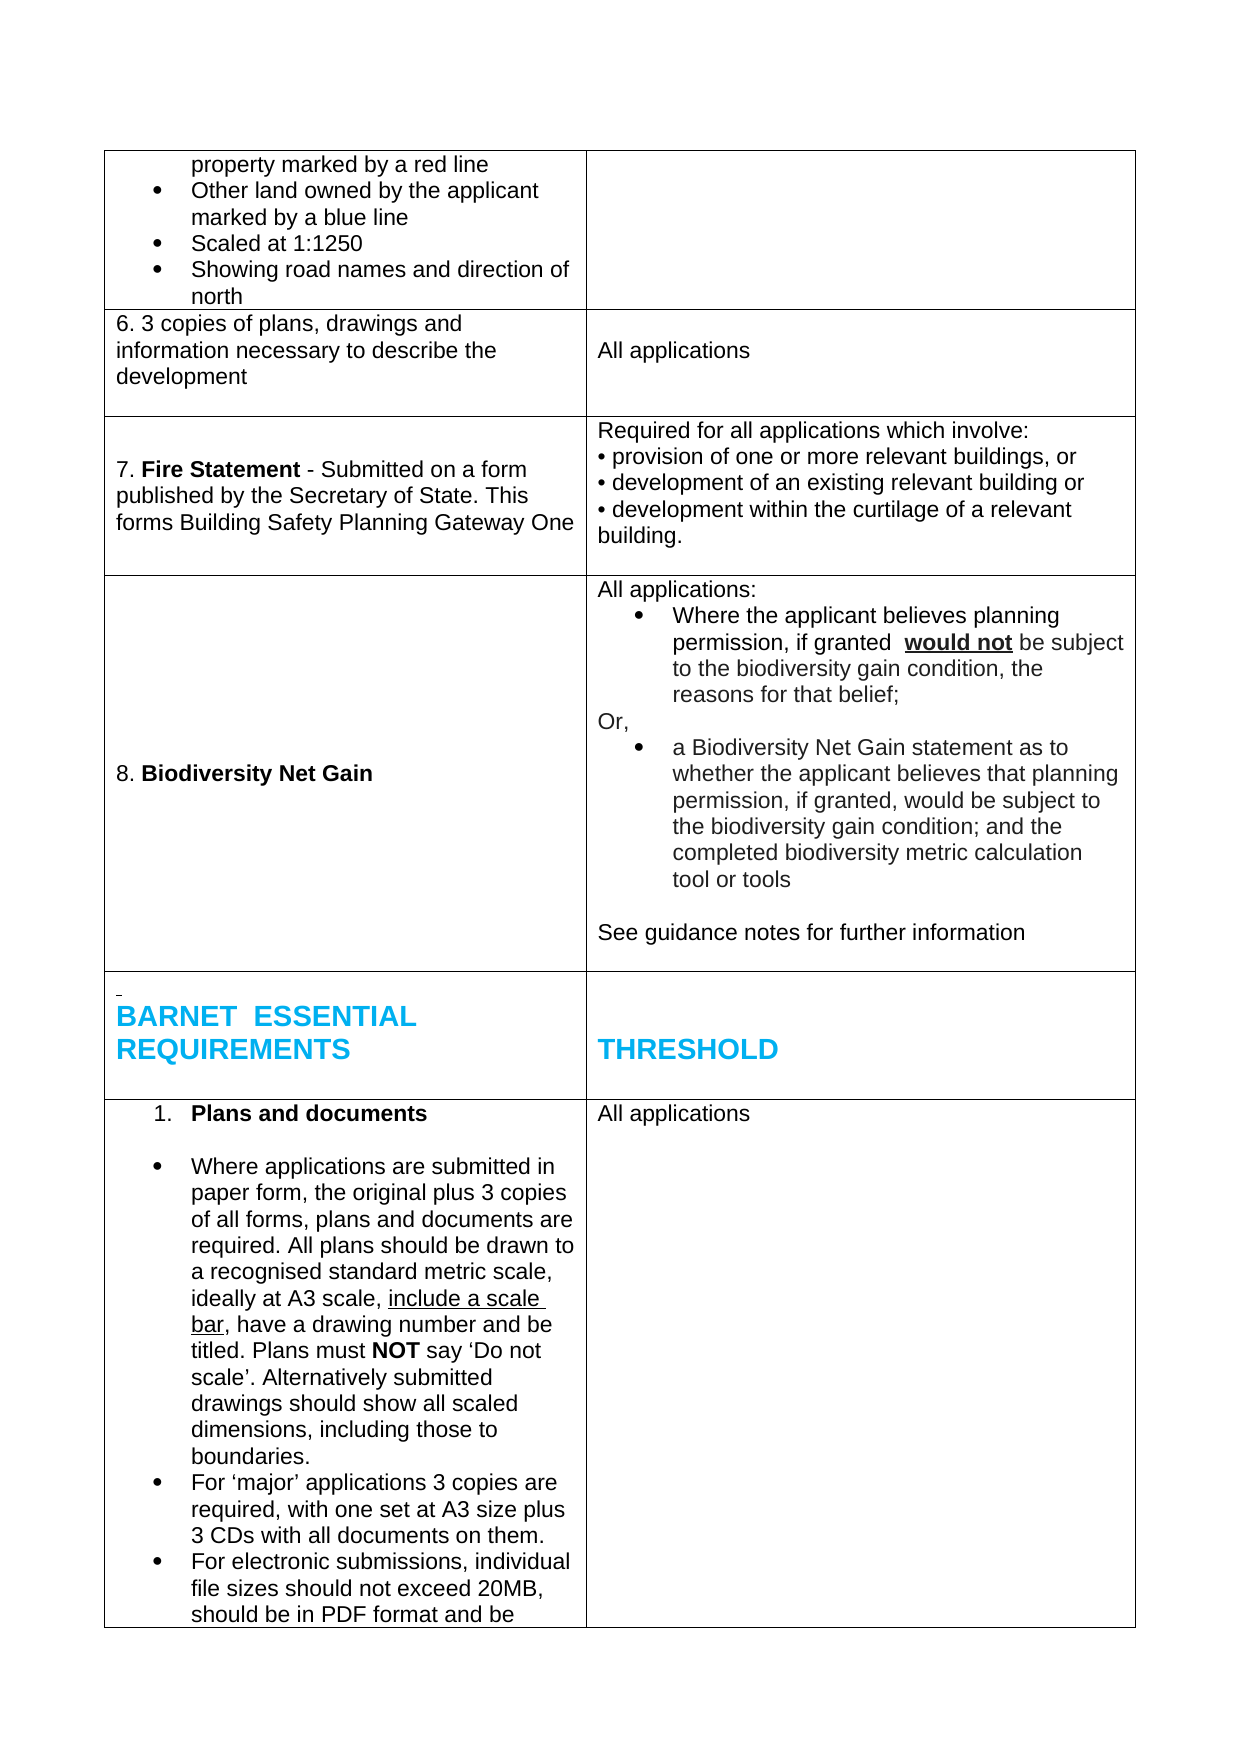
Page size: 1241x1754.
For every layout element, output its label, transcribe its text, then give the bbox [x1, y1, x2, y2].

table_cell Required for all applications which involve: • provision of one or more relevant buildings, or • development of an existing relevant building or • development within the curtilage of a relevant building. [587, 417, 1135, 575]
table_cell All applications [587, 310, 1135, 416]
table_cell All applications [587, 1100, 1135, 1627]
table_cell 8. Biodiversity Net Gain [105, 576, 586, 971]
table_cell 6. 3 copies of plans, drawings and information necessary to describe the development [105, 310, 586, 416]
table_cell 7. Fire Statement - Submitted on a form published by the Secretary of State. This forms Building Safety Planning Gateway One [105, 417, 586, 575]
table_cell THRESHOLD [587, 972, 1135, 1099]
table_cell All applications: Where the applicant believes planning permission, if granted would not be subject to the biodiversity gain condition, the reasons for that belief; Or, a Biodiversity Net Gain statement as to whether the applicant believes that planning permission, if granted, would be subject to the biodiversity gain condition; and the completed biodiversity metric calculation tool or tools See guidance notes for further information [587, 576, 1135, 971]
table_cell Plans and documents Where applications are submitted in paper form, the original plus 3 copies of all forms, plans and documents are required. All plans should be drawn to a recognised standard metric scale, ideally at A3 scale, include a scale bar, have a drawing number and be titled. Plans must NOT say ‘Do not scale’. Alternatively submitted drawings should show all scaled dimensions, including those to boundaries. For ‘major’ applications 3 copies are required, with one set at A3 size plus 3 CDs with all documents on them. For electronic submissions, individual file sizes should not exceed 20MB, should be in PDF format and be named. A scale bar must be included. If coloured plans and documents are larger than A3 size, hard copies will also be required. [105, 1100, 586, 1627]
table_cell BARNET ESSENTIAL REQUIREMENTS [105, 972, 586, 1099]
table_cell property marked by a red line Other land owned by the applicant marked by a blue line Scaled at 1:1250 Showing road names and direction of north [105, 151, 586, 309]
table_cell [587, 151, 1135, 309]
